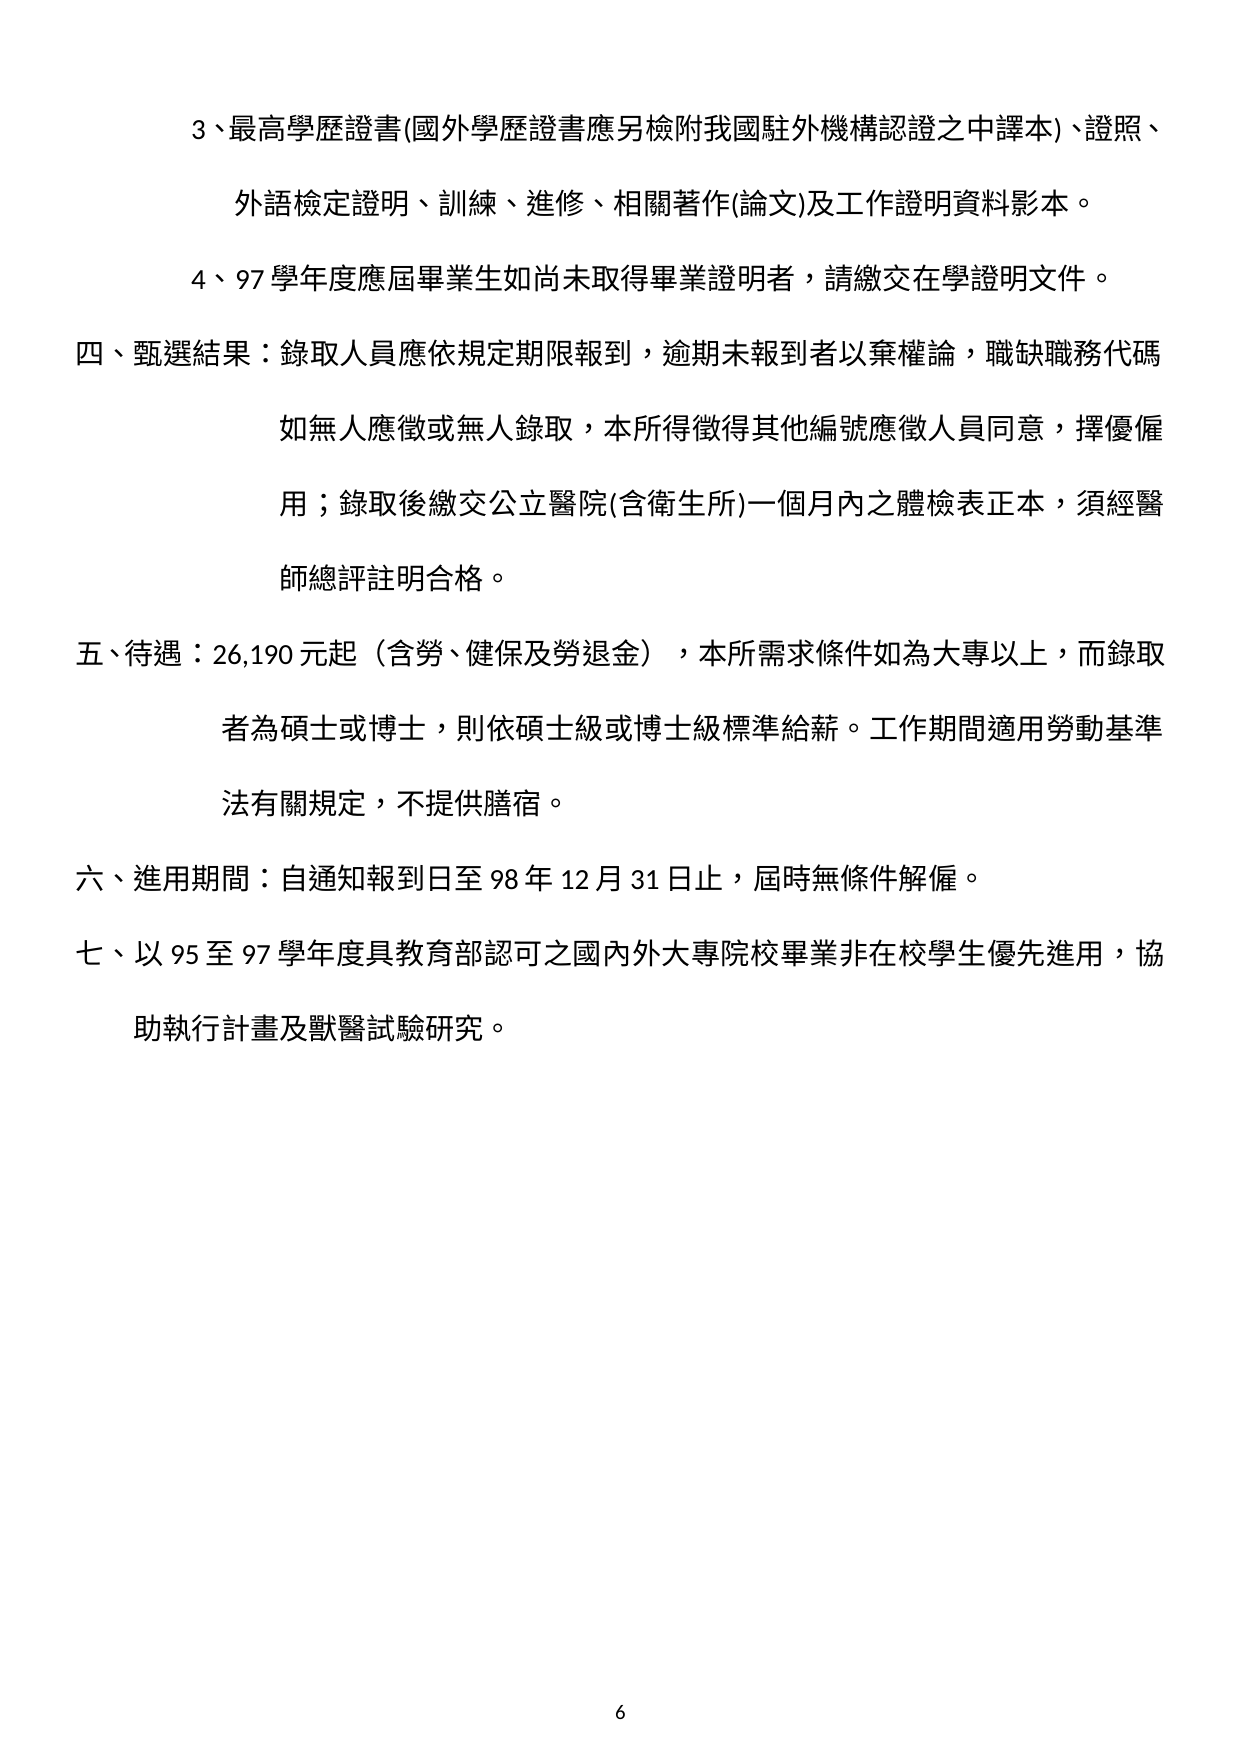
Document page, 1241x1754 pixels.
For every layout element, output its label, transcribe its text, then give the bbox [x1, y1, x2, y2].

text 七、以95至97學年度具教育部認可之國內外大專院校畢業非在校學生優先進用，協助執行計畫及獸醫試驗研究。 [75, 914, 1165, 1064]
text 五、待遇：26,190元起（含勞、健保及勞退金），本所需求條件如為大專以上，而錄取者為碩士或博士，則依碩士級或博士級標準給薪。工作期間適用勞動基準法有關規定，不提供膳宿。 [75, 614, 1165, 839]
text 4、97學年度應屆畢業生如尚未取得畢業證明者，請繳交在學證明文件。 [191, 239, 1165, 314]
text 3、最高學歷證書(國外學歷證書應另檢附我國駐外機構認證之中譯本)、證照、外語檢定證明、訓練、進修、相關著作(論文)及工作證明資料影本。 [191, 89, 1165, 239]
text 四、甄選結果：錄取人員應依規定期限報到，逾期未報到者以棄權論，職缺職務代碼如無人應徵或無人錄取，本所得徵得其他編號應徵人員同意，擇優僱用；錄取後繳交公立醫院(含衛生所)一個月內之體檢表正本，須經醫師總評註明合格。 [75, 314, 1165, 614]
text 六、進用期間：自通知報到日至98年12月31日止，屆時無條件解僱。 [75, 839, 1165, 914]
